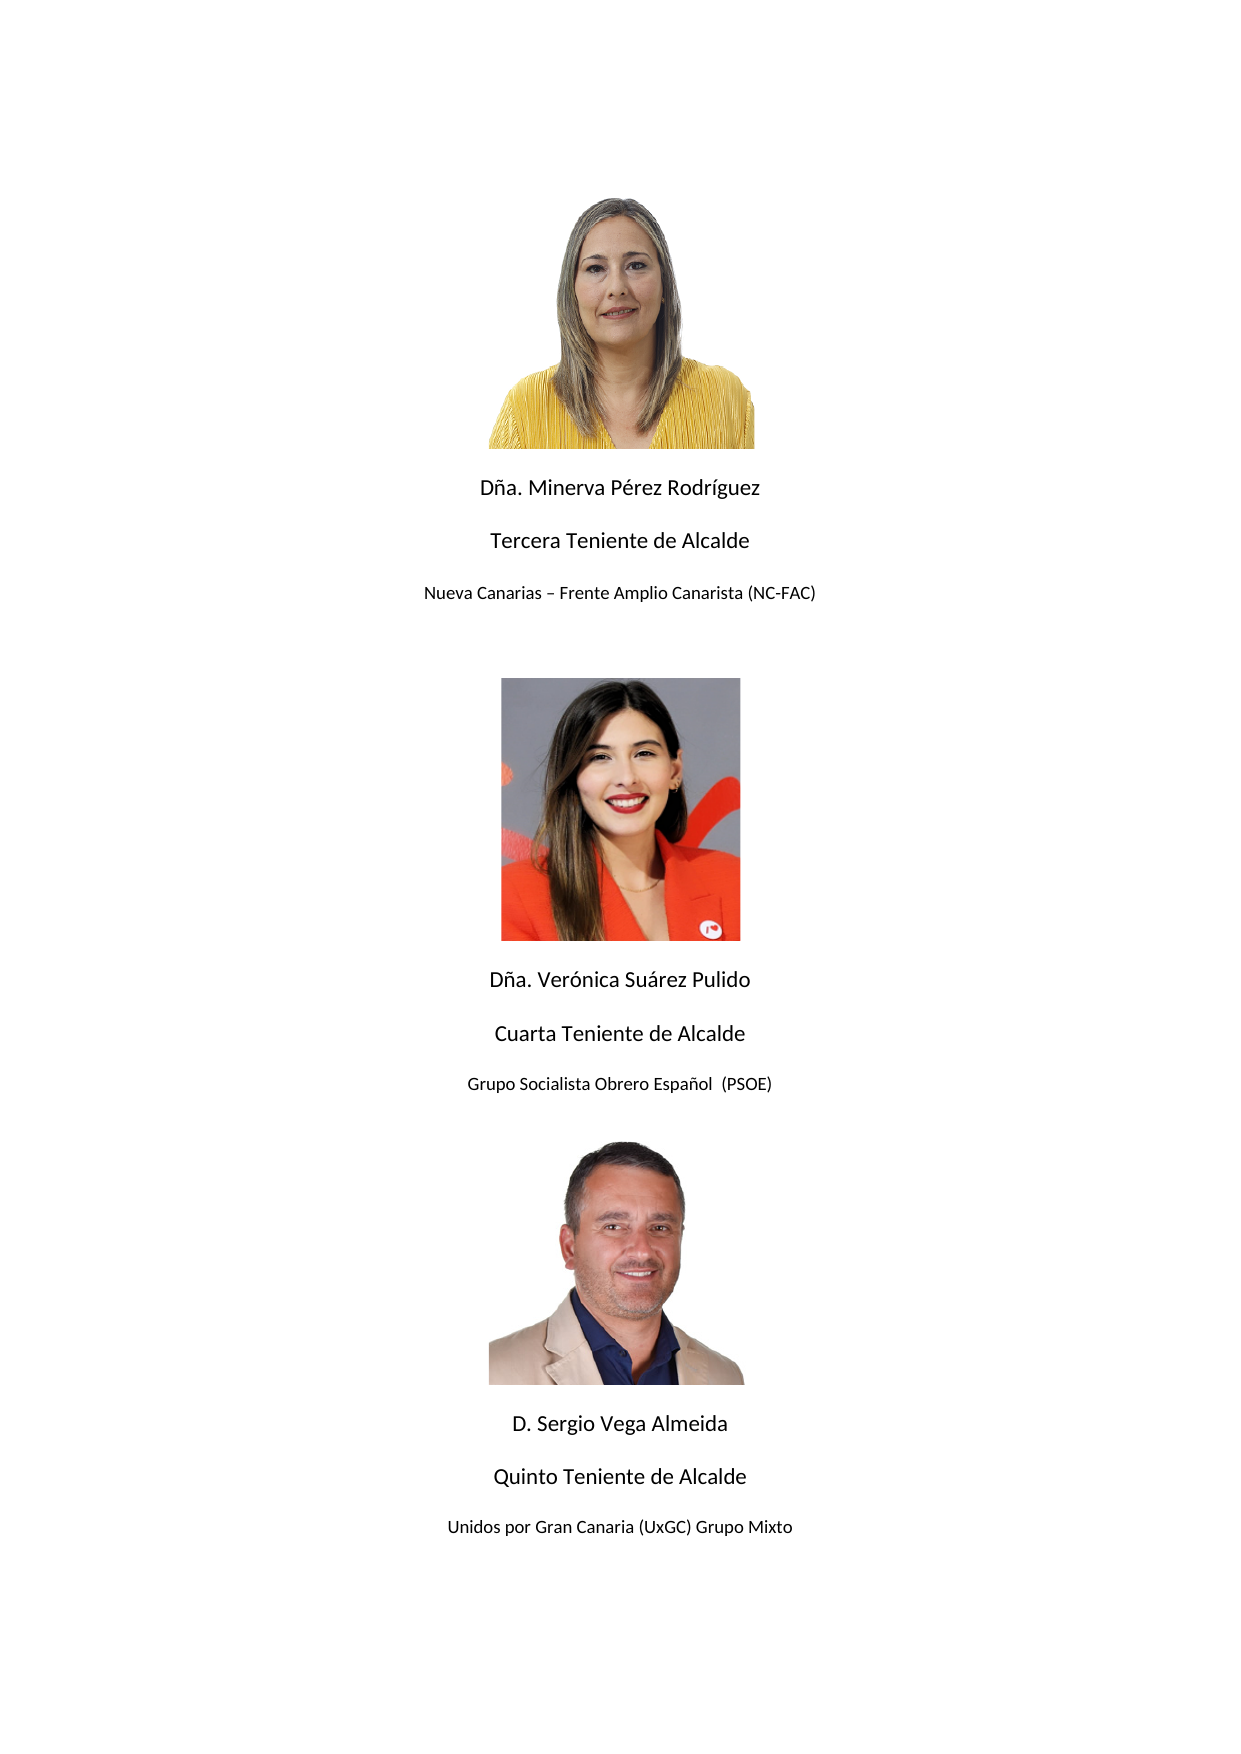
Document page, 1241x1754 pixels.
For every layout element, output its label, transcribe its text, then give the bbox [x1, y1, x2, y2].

text Dña. Verónica Suárez Pulido [177, 966, 1063, 994]
text Grupo Socialista Obrero Español (PSOE) [177, 1072, 1063, 1094]
picture [488, 193, 755, 449]
text D. Sergio Vega Almeida [177, 1409, 1063, 1437]
text Unidos por Gran Canaria (UxGC) Grupo Mixto [177, 1516, 1063, 1538]
text Cuarta Teniente de Alcalde [177, 1019, 1063, 1047]
text Nueva Canarias – Frente Amplio Canarista (NC-FAC) [177, 579, 1063, 604]
text Quinto Teniente de Alcalde [177, 1462, 1063, 1491]
picture [501, 678, 741, 941]
picture [488, 1118, 755, 1385]
text Tercera Teniente de Alcalde [177, 526, 1063, 554]
text Dña. Minerva Pérez Rodríguez [177, 473, 1063, 501]
